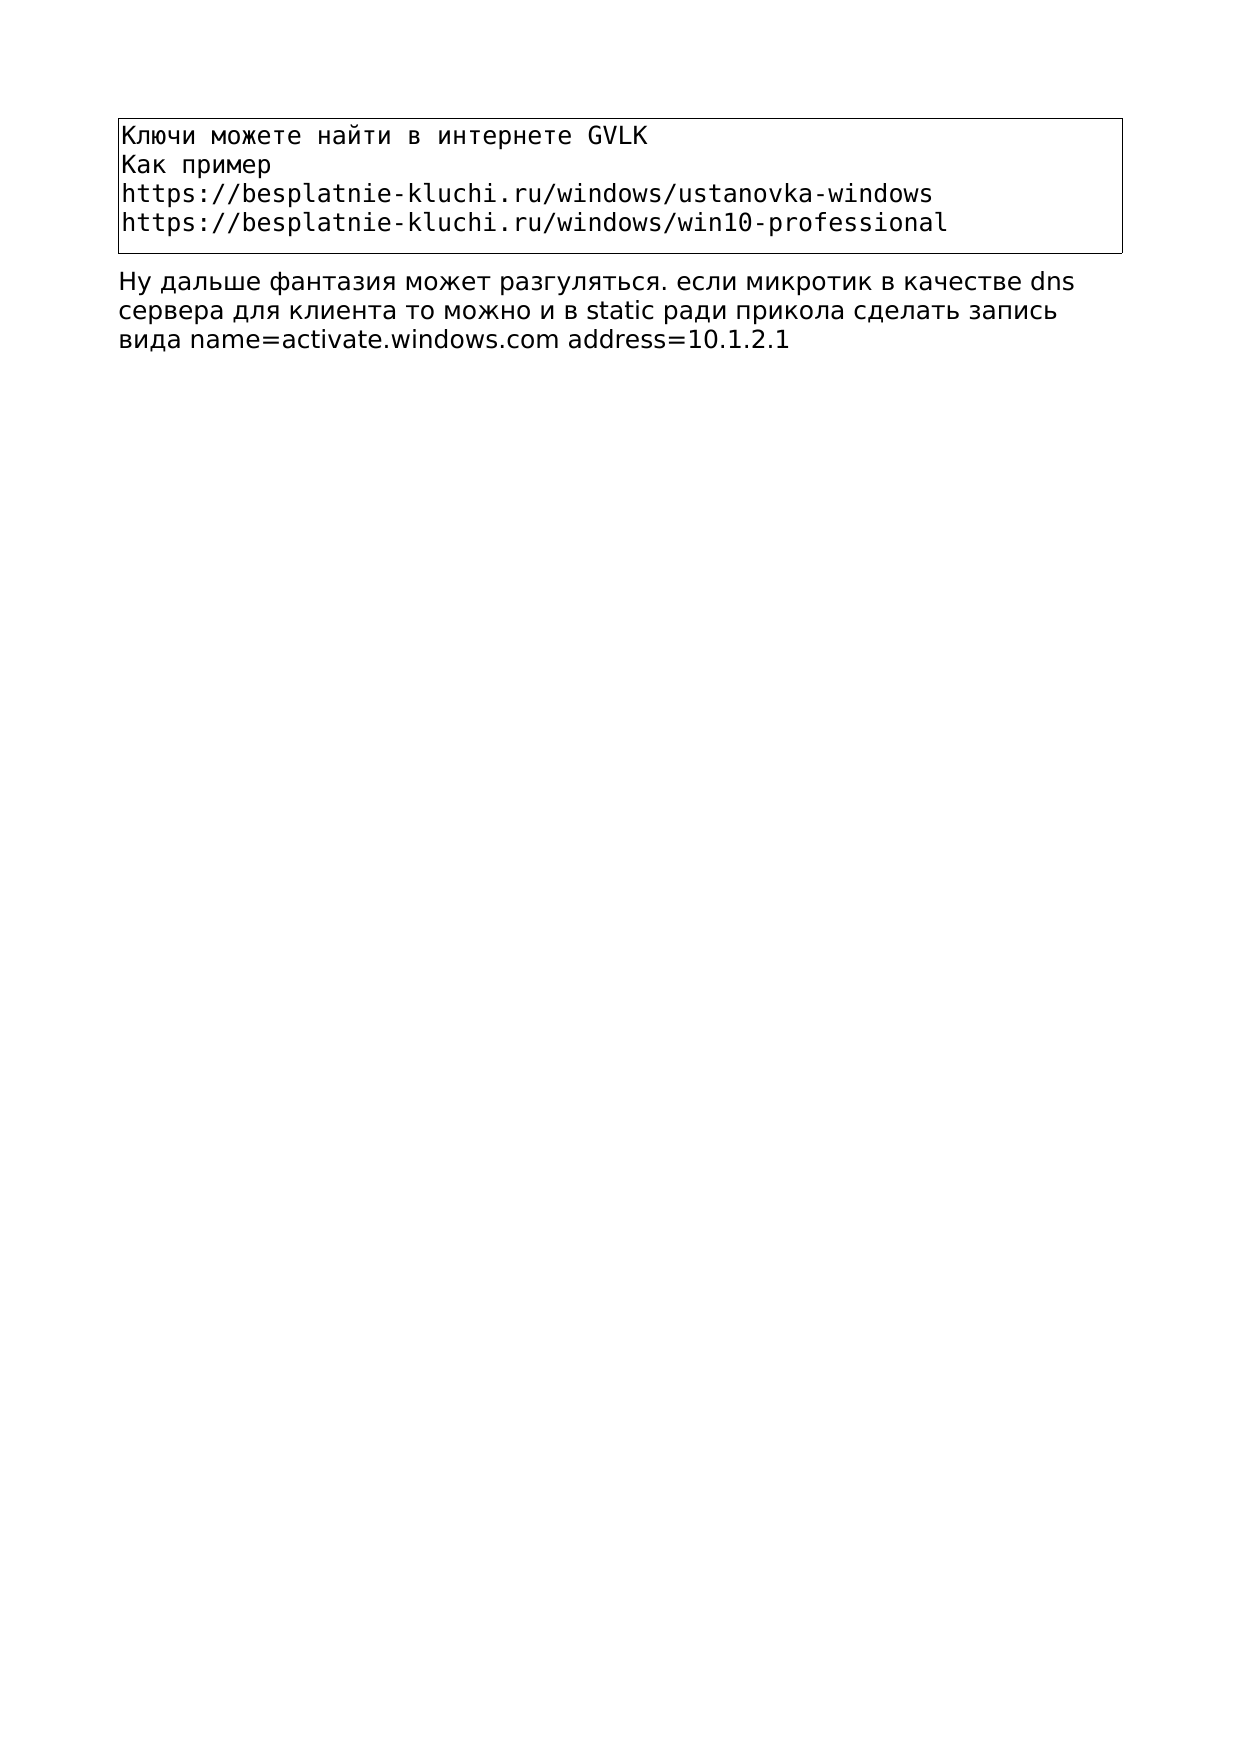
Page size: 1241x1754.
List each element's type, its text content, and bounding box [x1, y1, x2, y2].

text Ну дальше фантазия может разгуляться. если микротик в качестве dns сервера для клиента то можно и в static ради прикола сделать запись вида name=activate.windows.com address=10.1.2.1 [118, 267, 1122, 355]
table_header Ключи можете найти в интернете GVLK Как пример https://besplatnie-kluchi.ru/windows/ustanovka-windows https://besplatnie-kluchi.ru/windows/win10-professional [119, 119, 1122, 252]
